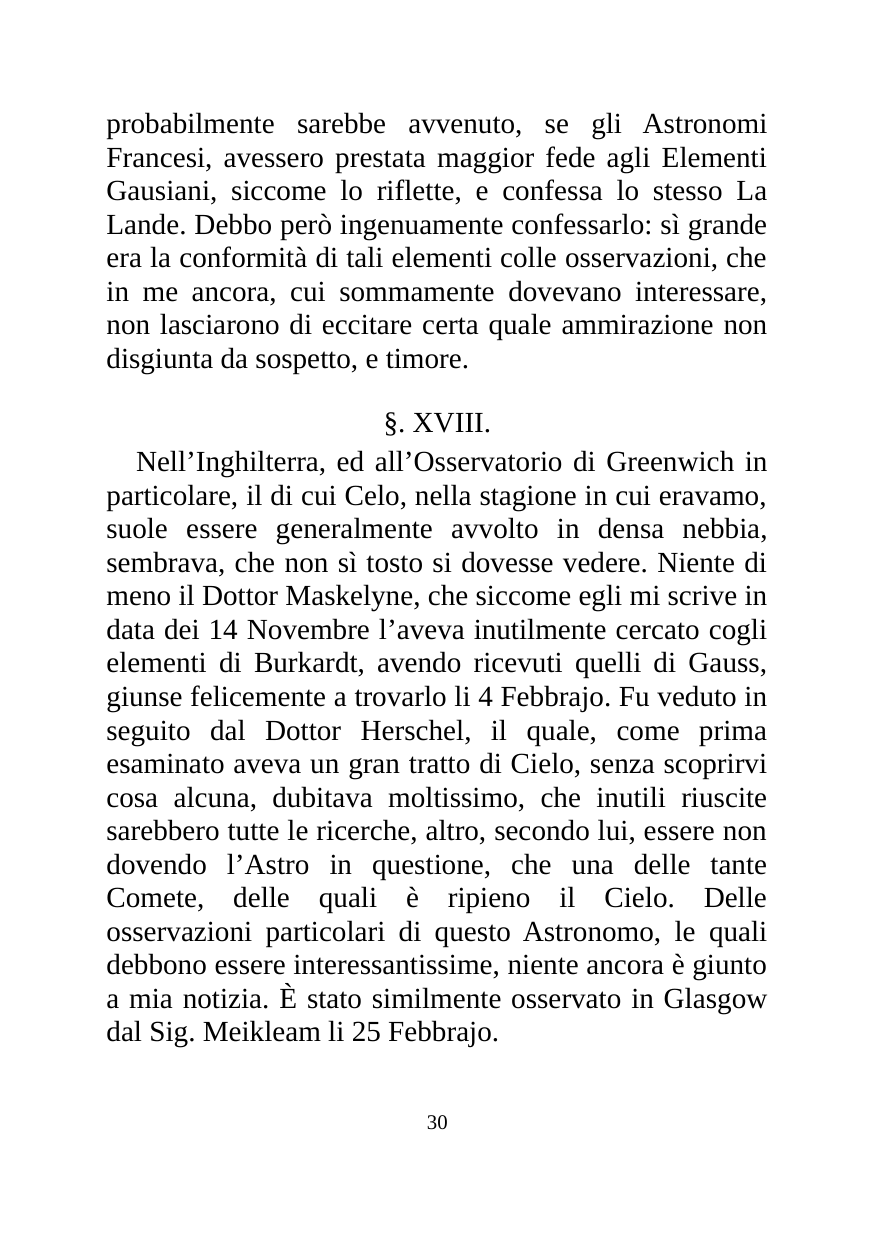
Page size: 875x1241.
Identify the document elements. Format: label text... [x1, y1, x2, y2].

text probabilmente sarebbe avvenuto, se gli Astronomi Francesi, avessero prestata maggior fede agli Elementi Gausiani, siccome lo riflette, e confessa lo stesso La Lande. Debbo però ingenuamente confessarlo: sì grande era la conformità di tali elementi colle osservazioni, che in me ancora, cui sommamente dovevano interessare, non lasciarono di eccitare certa quale ammirazione non disgiunta da sospetto, e timore. [106, 106, 768, 374]
subtitle §. XVIII. [106, 405, 768, 438]
text Nell’Inghilterra, ed all’Osservatorio di Greenwich in particolare, il di cui Celo, nella stagione in cui eravamo, suole essere generalmente avvolto in densa nebbia, sembrava, che non sì tosto si dovesse vedere. Niente di meno il Dottor Maskelyne, che siccome egli mi scrive in data dei 14 Novembre l’aveva inutilmente cercato cogli elementi di Burkardt, avendo ricevuti quelli di Gauss, giunse felicemente a trovarlo li 4 Febbrajo. Fu veduto in seguito dal Dottor Herschel, il quale, come prima esaminato aveva un gran tratto di Cielo, senza scoprirvi cosa alcuna, dubitava moltissimo, che inutili riuscite sarebbero tutte le ricerche, altro, secondo lui, essere non dovendo l’Astro in questione, che una delle tante Comete, delle quali è ripieno il Cielo. Delle osservazioni particolari di questo Astronomo, le quali debbono essere interessantissime, niente ancora è giunto a mia notizia. È stato similmente osservato in Glasgow dal Sig. Meikleam li 25 Febbrajo. [106, 444, 768, 1048]
